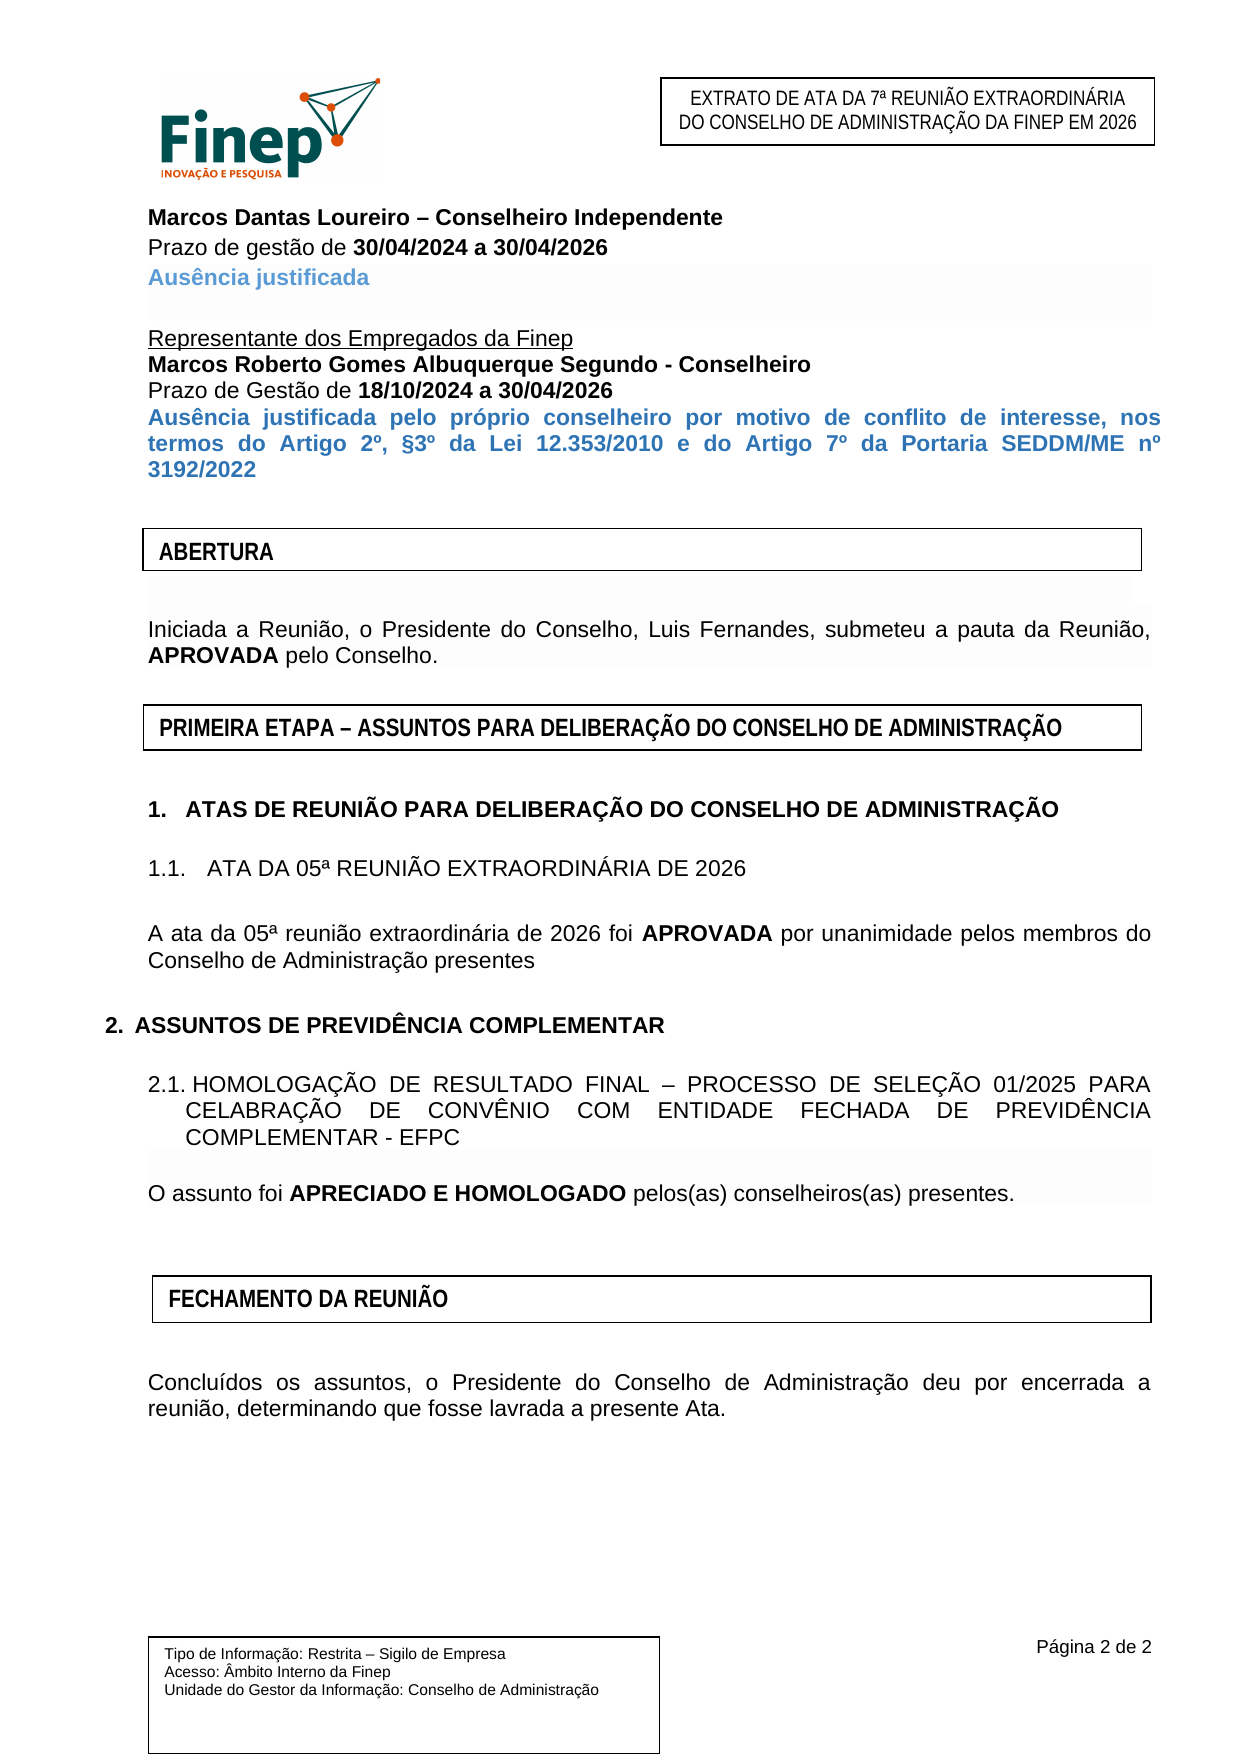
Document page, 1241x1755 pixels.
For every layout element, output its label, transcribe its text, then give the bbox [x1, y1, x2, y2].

text Marcos Dantas Loureiro – Conselheiro Independente [148, 204, 1152, 230]
text FECHAMENTO DA REUNIÃO [168, 1284, 1135, 1313]
text PRIMEIRA ETAPA – ASSUNTOS PARA DELIBERAÇÃO DO CONSELHO DE ADMINISTRAÇÃO [159, 713, 1126, 742]
text Concluídos os assuntos, o Presidente do Conselho de Administração deu por encerrada a reunião, determinando que fosse lavrada a presente Ata. [148, 1369, 1152, 1422]
text Prazo de gestão de 30/04/2024 a 30/04/2026 [148, 234, 1152, 260]
text O assunto foi APRECIADO E HOMOLOGADO pelos(as) conselheiros(as) presentes. [148, 1180, 1152, 1206]
list HOMOLOGAÇÃO DE RESULTADO FINAL – PROCESSO DE SELEÇÃO 01/2025 PARA CELABRAÇÃO DE CONVÊNIO COM ENTIDADE FECHADA DE PREVIDÊNCIA COMPLEMENTAR - EFPC [148, 1071, 1152, 1150]
list ATA DA 05ª REUNIÃO EXTRAORDINÁRIA DE 2026 [148, 855, 1152, 881]
text ABERTURA [159, 536, 1126, 562]
text Representante dos Empregados da Finep [148, 325, 1162, 351]
list ASSUNTOS DE PREVIDÊNCIA COMPLEMENTAR [105, 1012, 1152, 1038]
list ATAS DE REUNIÃO PARA DELIBERAÇÃO DO CONSELHO DE ADMINISTRAÇÃO [148, 796, 1152, 822]
text Ausência justificada pelo próprio conselheiro por motivo de conflito de interesse, nos termos do Artigo 2º, §3º da Lei 12.353/2010 e do Artigo 7º da Portaria SEDDM/ME nº 3192/2022 [148, 404, 1162, 483]
text A ata da 05ª reunião extraordinária de 2026 foi APROVADA por unanimidade pelos membros do Conselho de Administração presentes [148, 920, 1152, 973]
text Ausência justificada [148, 264, 1152, 291]
text Marcos Roberto Gomes Albuquerque Segundo - Conselheiro [148, 351, 1152, 377]
text Iniciada a Reunião, o Presidente do Conselho, Luis Fernandes, submeteu a pauta da Reunião, APROVADA pelo Conselho. [148, 616, 1152, 668]
text Prazo de Gestão de 18/10/2024 a 30/04/2026 [148, 377, 1152, 404]
